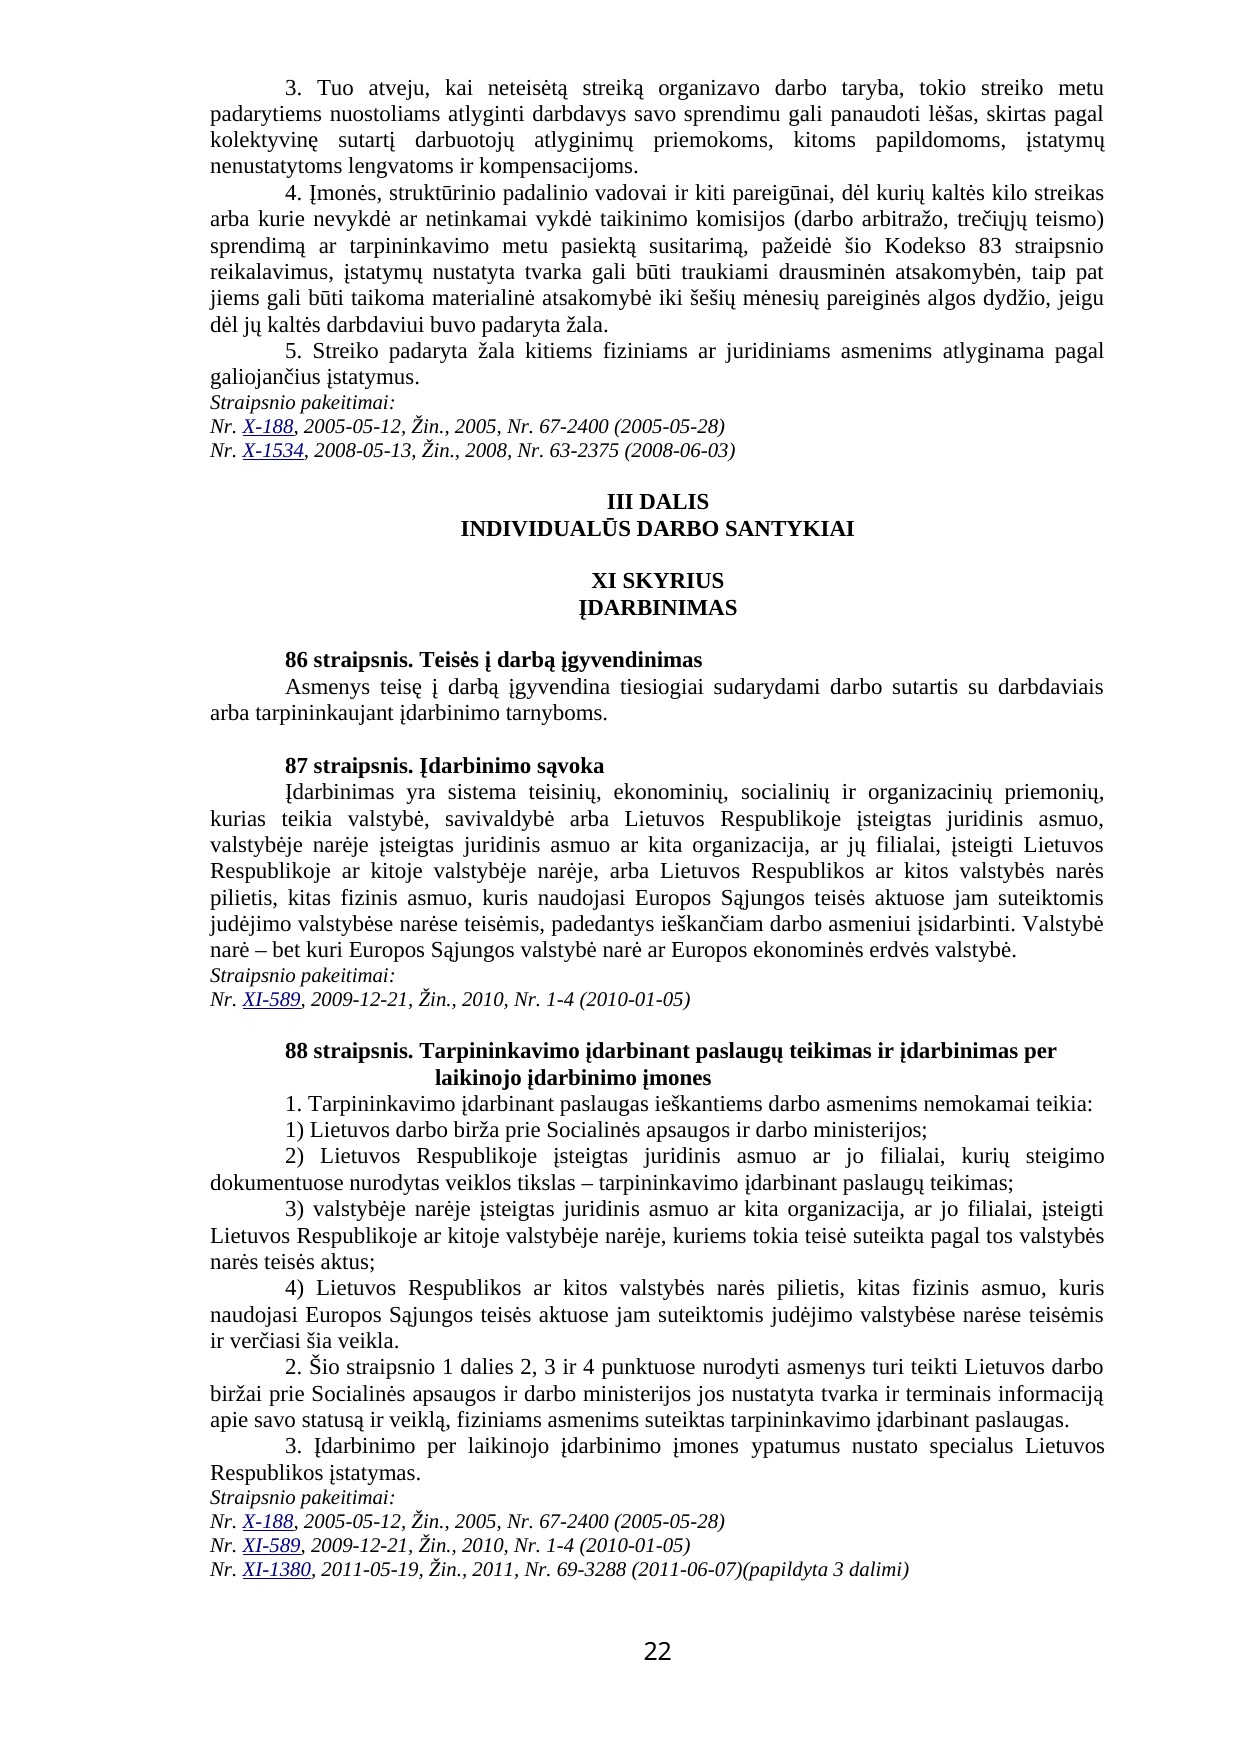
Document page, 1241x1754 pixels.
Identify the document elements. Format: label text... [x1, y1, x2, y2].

text 3. Įdarbinimo per laikinojo įdarbinimo įmones ypatumus nustato specialus Lietuvos Respublikos įstatymas. [210, 1432, 1106, 1485]
text Straipsnio pakeitimai: [210, 963, 1106, 987]
text Nr. XI-1380, 2011-05-19, Žin., 2011, Nr. 69-3288 (2011-06-07)(papildyta 3 dalimi) [210, 1557, 1106, 1581]
text III DALIS [210, 488, 1106, 515]
text 1. Tarpininkavimo įdarbinant paslaugas ieškantiems darbo asmenims nemokamai teikia: [210, 1090, 1106, 1116]
text 2. Šio straipsnio 1 dalies 2, 3 ir 4 punktuose nurodyti asmenys turi teikti Lietuvos darbo biržai prie Socialinės apsaugos ir darbo ministerijos jos nustatyta tvarka ir terminais informaciją apie savo statusą ir veiklą, fiziniams asmenims suteiktas tarpininkavimo įdarbinant paslaugas. [210, 1353, 1106, 1432]
text 3. Tuo atveju, kai neteisėtą streiką organizavo darbo taryba, tokio streiko metu padarytiems nuostoliams atlyginti darbdavys savo sprendimu gali panaudoti lėšas, skirtas pagal kolektyvinę sutartį darbuotojų atlyginimų priemokoms, kitoms papildomoms, įstatymų nenustatytoms lengvatoms ir kompensacijoms. [210, 73, 1106, 179]
text 87 straipsnis. Įdarbinimo sąvoka [210, 752, 1106, 778]
text Straipsnio pakeitimai: [210, 1485, 1106, 1509]
text 4) Lietuvos Respublikos ar kitos valstybės narės pilietis, kitas fizinis asmuo, kuris naudojasi Europos Sąjungos teisės aktuose jam suteiktomis judėjimo valstybėse narėse teisėmis ir verčiasi šia veikla. [210, 1274, 1106, 1353]
text 2) Lietuvos Respublikoje įsteigtas juridinis asmuo ar jo filialai, kurių steigimo dokumentuose nurodytas veiklos tikslas – tarpininkavimo įdarbinant paslaugų teikimas; [210, 1143, 1106, 1195]
text 86 straipsnis. Teisės į darbą įgyvendinimas [210, 646, 1106, 673]
text Nr. X-188, 2005-05-12, Žin., 2005, Nr. 67-2400 (2005-05-28) [210, 414, 1106, 438]
text XI SKYRIUS [210, 567, 1106, 594]
text 1) Lietuvos darbo birža prie Socialinės apsaugos ir darbo ministerijos; [210, 1116, 1106, 1143]
text ĮDARBINIMAS [210, 594, 1106, 620]
text Nr. X-188, 2005-05-12, Žin., 2005, Nr. 67-2400 (2005-05-28) [210, 1509, 1106, 1533]
text 3) valstybėje narėje įsteigtas juridinis asmuo ar kita organizacija, ar jo filialai, įsteigti Lietuvos Respublikoje ar kitoje valstybėje narėje, kuriems tokia teisė suteikta pagal tos valstybės narės teisės aktus; [210, 1195, 1106, 1274]
text 88 straipsnis. Tarpininkavimo įdarbinant paslaugų teikimas ir įdarbinimas per [210, 1037, 1106, 1063]
text Asmenys teisę į darbą įgyvendina tiesiogiai sudarydami darbo sutartis su darbdaviais arba tarpininkaujant įdarbinimo tarnyboms. [210, 673, 1106, 726]
text INDIVIDUALŪS DARBO SANTYKIAI [210, 515, 1106, 541]
text Nr. XI-589, 2009-12-21, Žin., 2010, Nr. 1-4 (2010-01-05) [210, 1533, 1106, 1557]
text Įdarbinimas yra sistema teisinių, ekonominių, socialinių ir organizacinių priemonių, kurias teikia valstybė, savivaldybė arba Lietuvos Respublikoje įsteigtas juridinis asmuo, valstybėje narėje įsteigtas juridinis asmuo ar kita organizacija, ar jų filialai, įsteigti Lietuvos Respublikoje ar kitoje valstybėje narėje, arba Lietuvos Respublikos ar kitos valstybės narės pilietis, kitas fizinis asmuo, kuris naudojasi Europos Sąjungos teisės aktuose jam suteiktomis judėjimo valstybėse narėse teisėmis, padedantys ieškančiam darbo asmeniui įsidarbinti. Valstybė narė – bet kuri Europos Sąjungos valstybė narė ar Europos ekonominės erdvės valstybė. [210, 778, 1106, 963]
text Straipsnio pakeitimai: [210, 390, 1106, 414]
text laikinojo įdarbinimo įmones [360, 1063, 1106, 1090]
text 4. Įmonės, struktūrinio padalinio vadovai ir kiti pareigūnai, dėl kurių kaltės kilo streikas arba kurie nevykdė ar netinkamai vykdė taikinimo komisijos (darbo arbitražo, trečiųjų teismo) sprendimą ar tarpininkavimo metu pasiektą susitarimą, pažeidė šio Kodekso 83 straipsnio reikalavimus, įstatymų nustatyta tvarka gali būti traukiami drausminėn atsakomybėn, taip pat jiems gali būti taikoma materialinė atsakomybė iki šešių mėnesių pareiginės algos dydžio, jeigu dėl jų kaltės darbdaviui buvo padaryta žala. [210, 179, 1106, 337]
text Nr. XI-589, 2009-12-21, Žin., 2010, Nr. 1-4 (2010-01-05) [210, 987, 1106, 1011]
text 5. Streiko padaryta žala kitiems fiziniams ar juridiniams asmenims atlyginama pagal galiojančius įstatymus. [210, 337, 1106, 390]
text Nr. X-1534, 2008-05-13, Žin., 2008, Nr. 63-2375 (2008-06-03) [210, 438, 1106, 462]
